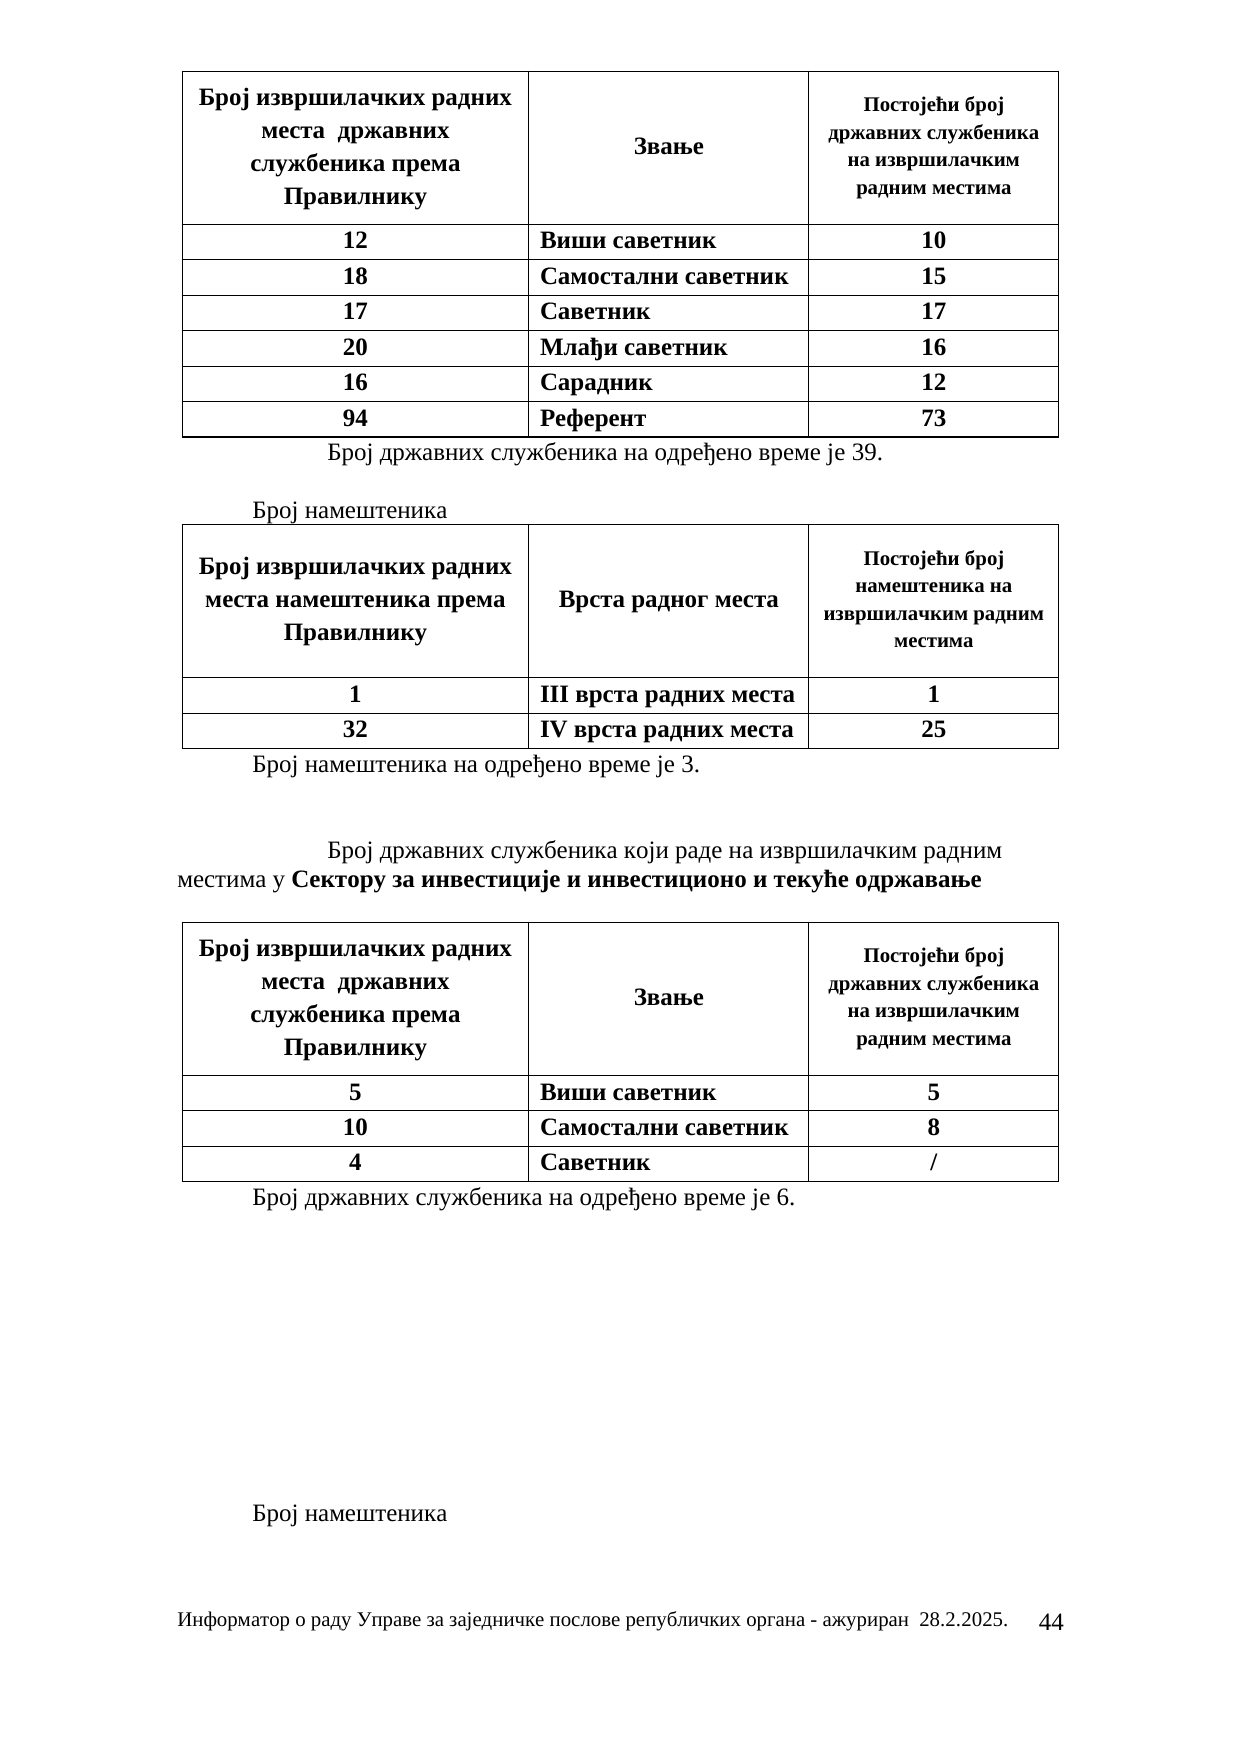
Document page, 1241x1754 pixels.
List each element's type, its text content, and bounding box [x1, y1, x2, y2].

table_header Врста радног места [529, 525, 808, 677]
table_cell 18 [183, 260, 528, 295]
table_header Број извршилачких радних места државних службеника према Правилнику [183, 72, 528, 224]
table_cell Виши саветник [529, 225, 808, 259]
table_header Постојећи број државних службеника на извршилачким радним местима [809, 923, 1058, 1075]
table_cell 4 [183, 1147, 528, 1181]
table_cell Самостални саветник [529, 260, 808, 295]
text Број намештеника [177, 1498, 1063, 1527]
table_cell 17 [183, 296, 528, 330]
table_cell IV врста радних места [529, 714, 808, 748]
table_cell / [809, 1147, 1058, 1181]
text Број државних службеника на одређено време је 6. [177, 1182, 1063, 1211]
table_cell 16 [809, 331, 1058, 366]
table_cell 5 [183, 1076, 528, 1110]
table_cell 15 [809, 260, 1058, 295]
table_header Број извршилачких радних места намештеника према Правилнику [183, 525, 528, 677]
table_cell 1 [183, 678, 528, 713]
table_cell 5 [809, 1076, 1058, 1110]
table_cell Референт [529, 402, 808, 436]
table_cell 94 [183, 402, 528, 436]
table_cell 12 [809, 367, 1058, 401]
table_cell Виши саветник [529, 1076, 808, 1110]
text Број намештеника на одређено време је 3. [177, 749, 1063, 778]
table_cell Млађи саветник [529, 331, 808, 366]
table_header Звање [529, 923, 808, 1075]
table_cell 8 [809, 1111, 1058, 1146]
table_header Звање [529, 72, 808, 224]
text Број државних службеника који раде на извршилачким радним местима у Сектору за инвестиције и инвестиционо и текуће одржавање [177, 835, 1063, 893]
table_cell 10 [183, 1111, 528, 1146]
table_header Постојећи број намештеника на извршилачким радним местима [809, 525, 1058, 677]
table_cell Саветник [529, 1147, 808, 1181]
table_header Број извршилачких радних места државних службеника према Правилнику [183, 923, 528, 1075]
table_header Постојећи број државних службеника на извршилачким радним местима [809, 72, 1058, 224]
table_cell 1 [809, 678, 1058, 713]
table_cell 32 [183, 714, 528, 748]
table_cell Саветник [529, 296, 808, 330]
table_cell 73 [809, 402, 1058, 436]
table_cell Сарадник [529, 367, 808, 401]
table_cell Самостални саветник [529, 1111, 808, 1146]
text Број државних службеника на одређено време је 39. [177, 437, 1063, 466]
table_cell 25 [809, 714, 1058, 748]
table_cell 16 [183, 367, 528, 401]
table_cell 10 [809, 225, 1058, 259]
table_cell 17 [809, 296, 1058, 330]
table_cell 12 [183, 225, 528, 259]
text Број намештеника [177, 495, 1063, 524]
table_cell III врста радних места [529, 678, 808, 713]
table_cell 20 [183, 331, 528, 366]
